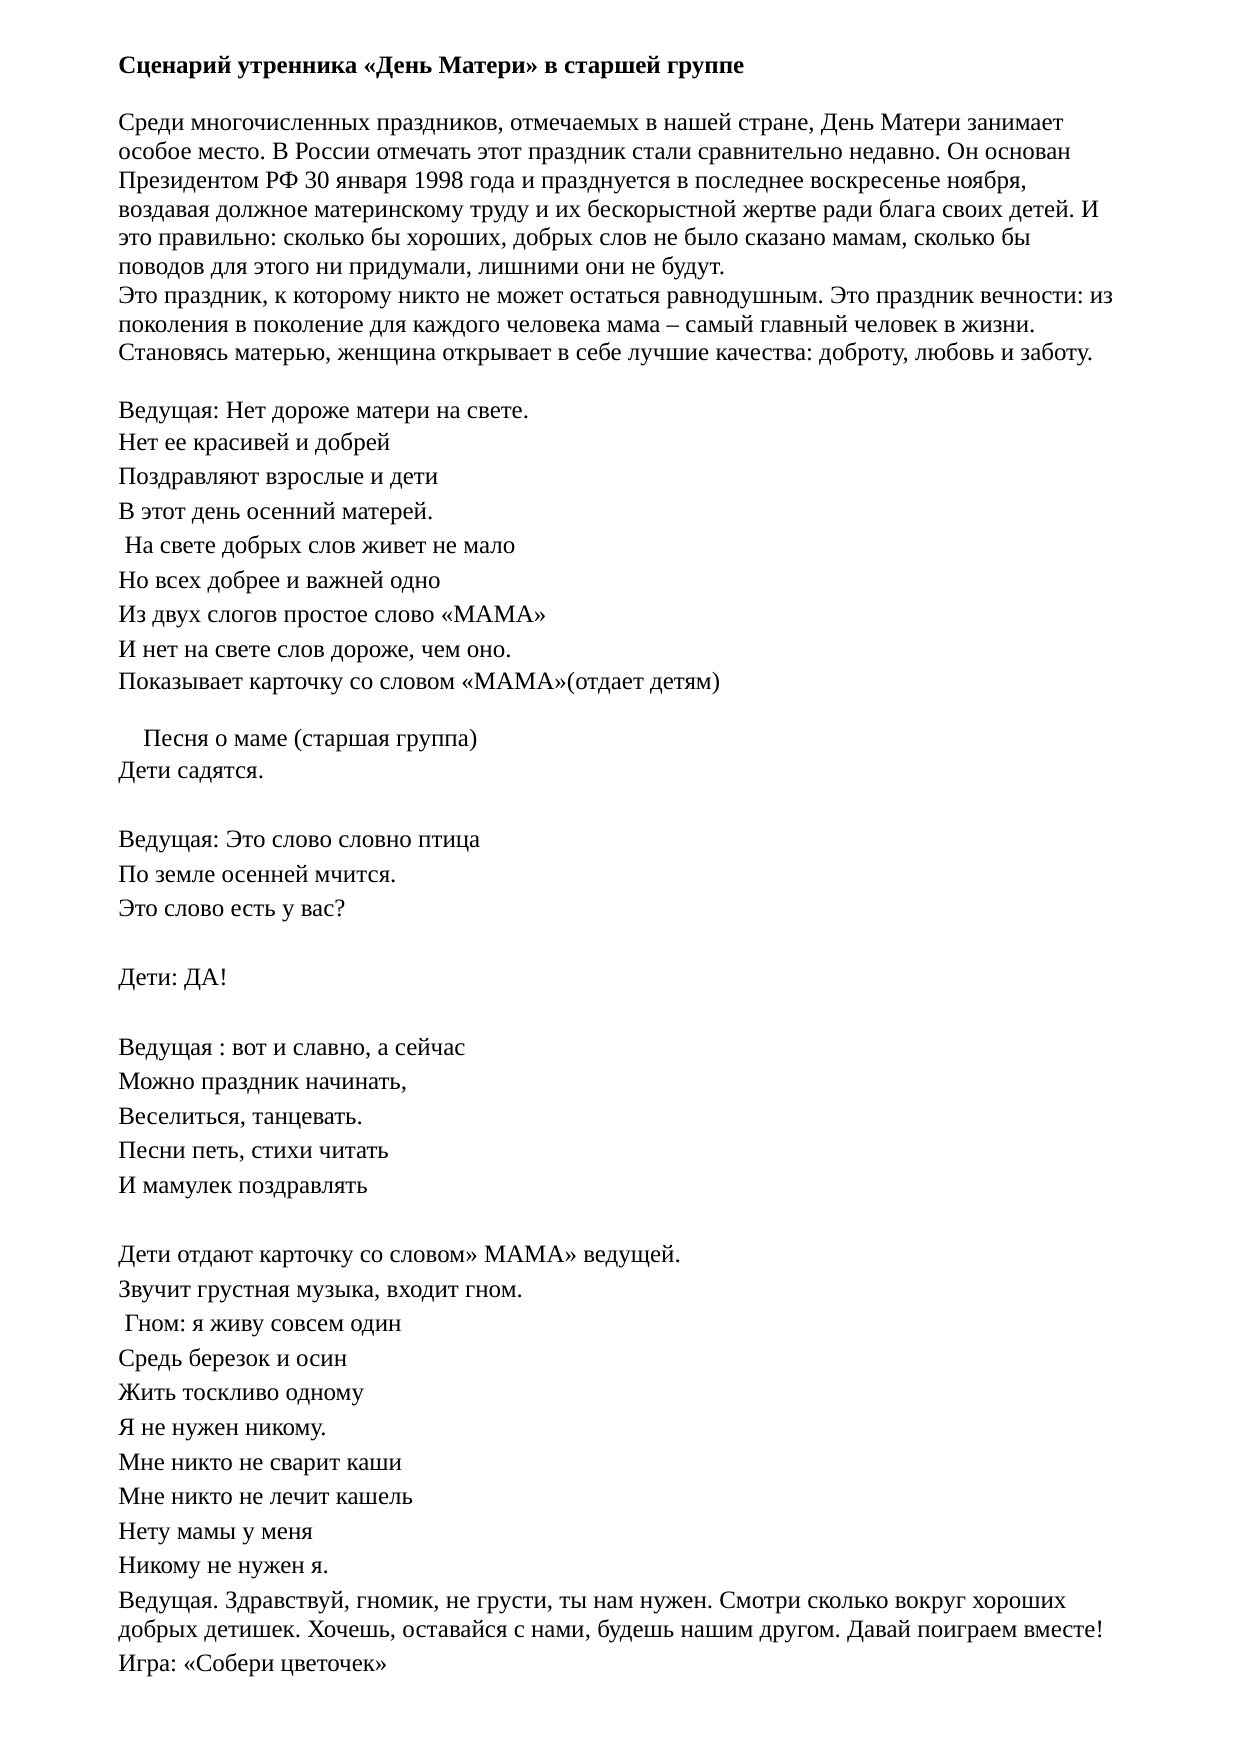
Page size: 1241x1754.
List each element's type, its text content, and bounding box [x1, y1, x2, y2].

text Дети: ДА! [118, 962, 1122, 991]
text По земле осенней мчится. [118, 859, 1122, 887]
text Это слово есть у вас? [118, 893, 1122, 922]
text Песни петь, стихи читать [118, 1135, 1122, 1164]
text И мамулек поздравлять [118, 1170, 1122, 1199]
text Показывает карточку со словом «МАМА»(отдает детям) [118, 666, 1122, 694]
text Я не нужен никому. [118, 1412, 1122, 1441]
text Среди многочисленных праздников, отмечаемых в нашей стране, День Матери занимает особое место. В России отмечать этот праздник стали сравнительно недавно. Он основан Президентом РФ 30 января 1998 года и празднуется в последнее воскресенье ноября, воздавая должное материнскому труду и их бескорыстной жертве ради блага своих детей. И это правильно: сколько бы хороших, добрых слов не было сказано мамам, сколько бы поводов для этого ни придумали, лишними они не будут. Это праздник, к которому никто не может остаться равнодушным. Это праздник вечности: из поколения в поколение для каждого человека мама – самый главный человек в жизни. Становясь матерью, женщина открывает в себе лучшие качества: доброту, любовь и заботу. [118, 107, 1122, 366]
text Гном: я живу совсем один [118, 1308, 1122, 1337]
text Нет ее красивей и добрей [118, 427, 1122, 455]
text Ведущая: Нет дороже матери на свете. [118, 366, 1122, 424]
text Можно праздник начинать, [118, 1066, 1122, 1095]
text Дети отдают карточку со словом» МАМА» ведущей. [118, 1239, 1122, 1268]
text Средь березок и осин [118, 1343, 1122, 1372]
text Дети садятся. [118, 755, 1122, 784]
text Ведущая : вот и славно, а сейчас [118, 1032, 1122, 1060]
text Игра: «Собери цветочек» [118, 1648, 1122, 1677]
text Веселиться, танцевать. [118, 1101, 1122, 1129]
text И нет на свете слов дороже, чем оно. [118, 634, 1122, 663]
text Сценарий утренника «День Матери» в старшей группе [118, 50, 1122, 79]
text Из двух слогов простое слово «МАМА» [118, 599, 1122, 628]
text Мне никто не лечит кашель [118, 1481, 1122, 1510]
text Ведущая: Это слово словно птица [118, 824, 1122, 853]
text Но всех добрее и важней одно [118, 565, 1122, 594]
text Песня о маме (старшая группа) [118, 723, 1122, 752]
text Ведущая. Здравствуй, гномик, не грусти, ты нам нужен. Смотри сколько вокруг хороших добрых детишек. Хочешь, оставайся с нами, будешь нашим другом. Давай поиграем вместе! [118, 1585, 1122, 1642]
text Жить тоскливо одному [118, 1377, 1122, 1406]
text На свете добрых слов живет не мало [118, 530, 1122, 559]
text Поздравляют взрослые и дети [118, 461, 1122, 490]
text Мне никто не сварит каши [118, 1447, 1122, 1475]
text Нету мамы у меня [118, 1516, 1122, 1544]
text Никому не нужен я. [118, 1550, 1122, 1579]
text Звучит грустная музыка, входит гном. [118, 1274, 1122, 1302]
text В этот день осенний матерей. [118, 496, 1122, 524]
